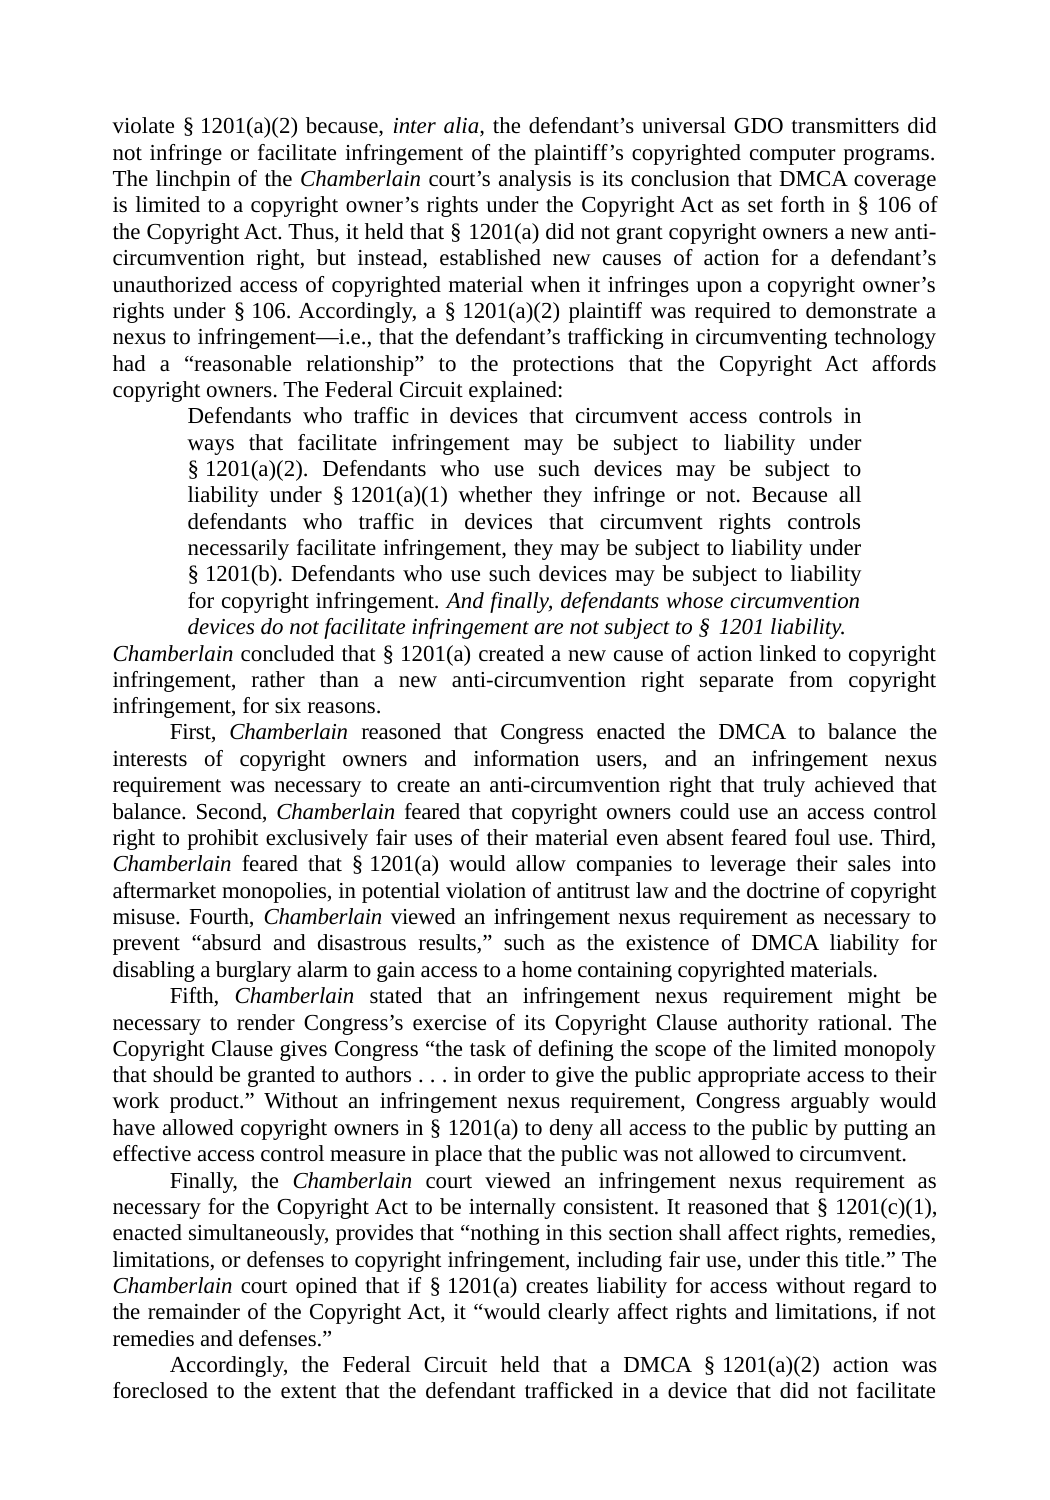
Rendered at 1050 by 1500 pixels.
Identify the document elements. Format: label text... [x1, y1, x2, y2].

text Defendants who traffic in devices that circumvent access controls in ways that facilitate infringement may be subject to liability under § 1201(a)(2). Defendants who use such devices may be subject to liability under § 1201(a)(1) whether they infringe or not. Because all defendants who traffic in devices that circumvent rights controls necessarily facilitate infringement, they may be subject to liability under § 1201(b). Defendants who use such devices may be subject to liability for copyright infringement. And finally, defendants whose circumvention devices do not facilitate infringement are not subject to § 1201 liability. [187, 402, 862, 639]
text Chamberlain concluded that § 1201(a) created a new cause of action linked to copyright infringement, rather than a new anti-circumvention right separate from copyright infringement, for six reasons. [112, 639, 937, 719]
text Accordingly, the Federal Circuit held that a DMCA § 1201(a)(2) action was foreclosed to the extent that the defendant trafficked in a device that did not facilitate [112, 1351, 937, 1404]
text Fifth, Chamberlain stated that an infringement nexus requirement might be necessary to render Congress’s exercise of its Copyright Clause authority rational. The Copyright Clause gives Congress “the task of defining the scope of the limited monopoly that should be granted to authors . . . in order to give the public appropriate access to their work product.” Without an infringement nexus requirement, Congress arguably would have allowed copyright owners in § 1201(a) to deny all access to the public by putting an effective access control measure in place that the public was not allowed to circumvent. [112, 982, 937, 1167]
text violate § 1201(a)(2) because, inter alia, the defendant’s universal GDO transmitters did not infringe or facilitate infringement of the plaintiff’s copyrighted computer programs. The linchpin of the Chamberlain court’s analysis is its conclusion that DMCA coverage is limited to a copyright owner’s rights under the Copyright Act as set forth in § 106 of the Copyright Act. Thus, it held that § 1201(a) did not grant copyright owners a new anti-circumvention right, but instead, established new causes of action for a defendant’s unauthorized access of copyrighted material when it infringes upon a copyright owner’s rights under § 106. Accordingly, a § 1201(a)(2) plaintiff was required to demonstrate a nexus to infringement—i.e., that the defendant’s trafficking in circumventing technology had a “reasonable relationship” to the protections that the Copyright Act affords copyright owners. The Federal Circuit explained: [112, 112, 937, 402]
text Finally, the Chamberlain court viewed an infringement nexus requirement as necessary for the Copyright Act to be internally consistent. It reasoned that § 1201(c)(1), enacted simultaneously, provides that “nothing in this section shall affect rights, remedies, limitations, or defenses to copyright infringement, including fair use, under this title.” The Chamberlain court opined that if § 1201(a) creates liability for access without regard to the remainder of the Copyright Act, it “would clearly affect rights and limitations, if not remedies and defenses.” [112, 1167, 937, 1351]
text First, Chamberlain reasoned that Congress enacted the DMCA to balance the interests of copyright owners and information users, and an infringement nexus requirement was necessary to create an anti-circumvention right that truly achieved that balance. Second, Chamberlain feared that copyright owners could use an access control right to prohibit exclusively fair uses of their material even absent feared foul use. Third, Chamberlain feared that § 1201(a) would allow companies to leverage their sales into aftermarket monopolies, in potential violation of antitrust law and the doctrine of copyright misuse. Fourth, Chamberlain viewed an infringement nexus requirement as necessary to prevent “absurd and disastrous results,” such as the existence of DMCA liability for disabling a burglary alarm to gain access to a home containing copyrighted materials. [112, 719, 937, 982]
